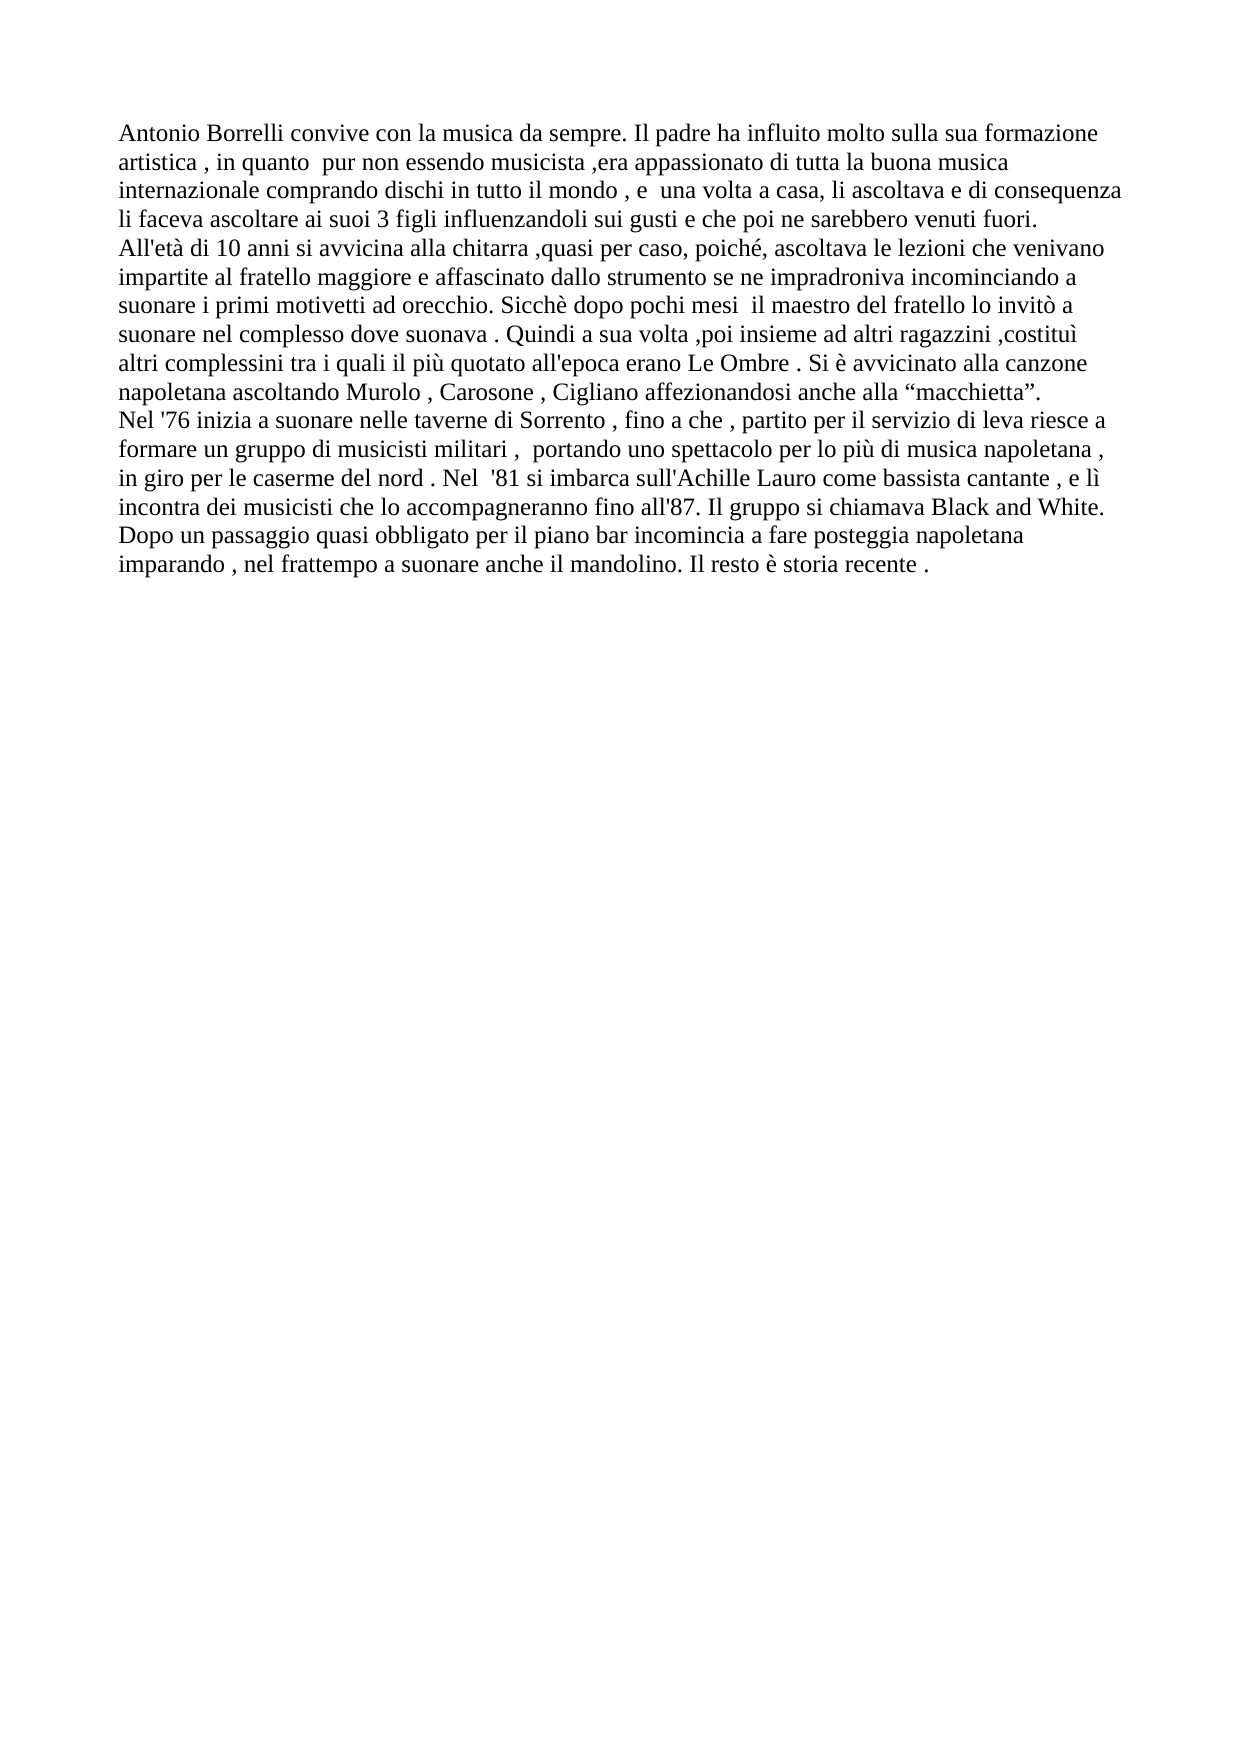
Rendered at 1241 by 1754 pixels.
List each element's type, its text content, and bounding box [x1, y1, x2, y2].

text Antonio Borrelli convive con la musica da sempre. Il padre ha influito molto sulla sua formazione artistica , in quanto pur non essendo musicista ,era appassionato di tutta la buona musica internazionale comprando dischi in tutto il mondo , e una volta a casa, li ascoltava e di consequenza li faceva ascoltare ai suoi 3 figli influenzandoli sui gusti e che poi ne sarebbero venuti fuori. [118, 118, 1122, 233]
text All'età di 10 anni si avvicina alla chitarra ,quasi per caso, poiché, ascoltava le lezioni che venivano impartite al fratello maggiore e affascinato dallo strumento se ne impradroniva incominciando a suonare i primi motivetti ad orecchio. Sicchè dopo pochi mesi il maestro del fratello lo invitò a suonare nel complesso dove suonava . Quindi a sua volta ,poi insieme ad altri ragazzini ,costituì altri complessini tra i quali il più quotato all'epoca erano Le Ombre . Si è avvicinato alla canzone napoletana ascoltando Murolo , Carosone , Cigliano affezionandosi anche alla “macchietta”. [118, 233, 1122, 406]
text formare un gruppo di musicisti militari , portando uno spettacolo per lo più di musica napoletana , [118, 434, 1122, 463]
text in giro per le caserme del nord . Nel '81 si imbarca sull'Achille Lauro come bassista cantante , e lì incontra dei musicisti che lo accompagneranno fino all'87. Il gruppo si chiamava Black and White. [118, 463, 1122, 521]
text Nel '76 inizia a suonare nelle taverne di Sorrento , fino a che , partito per il servizio di leva riesce a [118, 406, 1122, 434]
text Dopo un passaggio quasi obbligato per il piano bar incomincia a fare posteggia napoletana imparando , nel frattempo a suonare anche il mandolino. Il resto è storia recente . [118, 521, 1122, 578]
